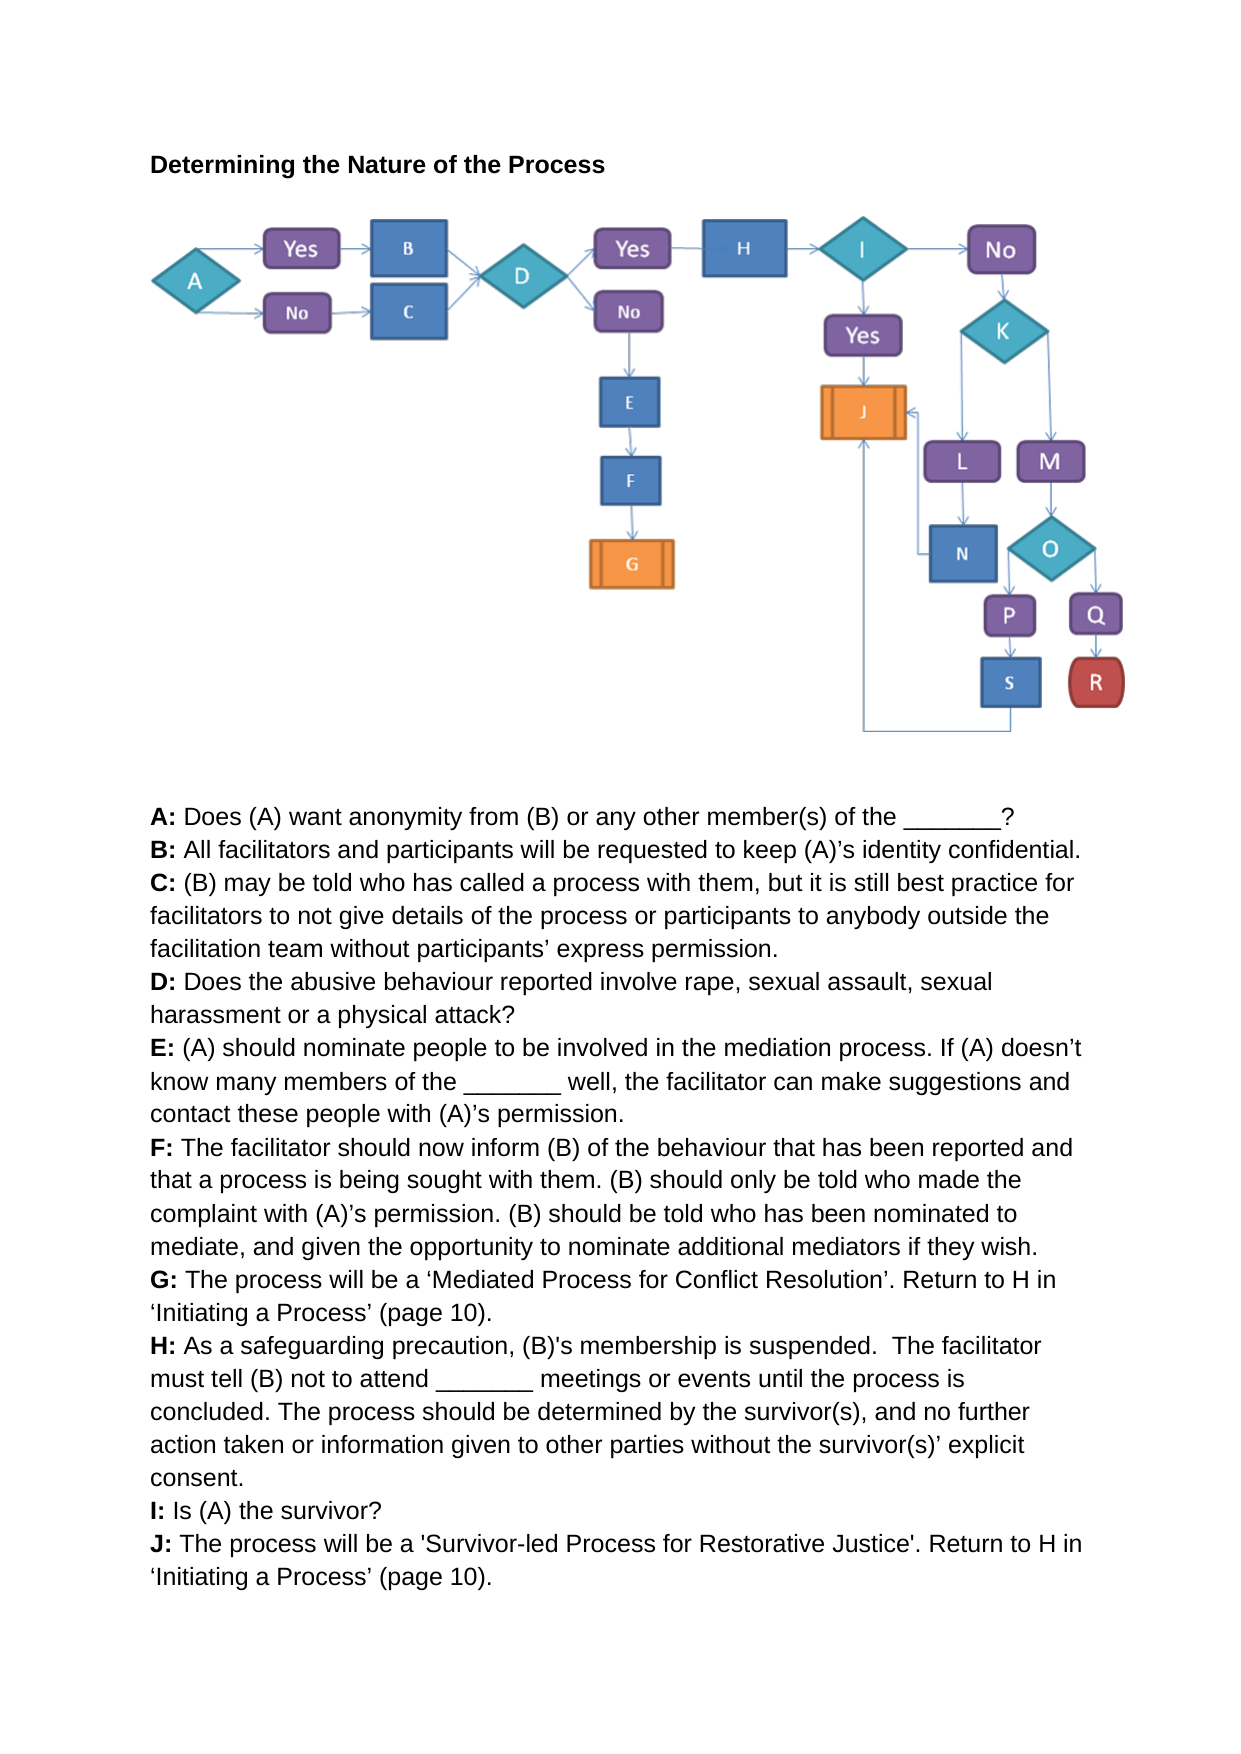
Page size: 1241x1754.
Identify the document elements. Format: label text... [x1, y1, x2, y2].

text E: (A) should nominate people to be involved in the mediation process. If (A) doesn’t know many members of the _______ well, the facilitator can make suggestions and contact these people with (A)’s permission. [150, 1033, 1090, 1128]
text F: The facilitator should now inform (B) of the behaviour that has been reported and that a process is being sought with them. (B) should only be told who made the complaint with (A)’s permission. (B) should be told who has been nominated to mediate, and given the opportunity to nominate additional mediators if they wish. [150, 1132, 1090, 1260]
text Determining the Nature of the Process [150, 150, 1090, 179]
text G: The process will be a ‘Mediated Process for Conflict Resolution’. Return to H in ‘Initiating a Process’ (page 10). [150, 1264, 1090, 1326]
picture [150, 216, 1125, 732]
text D: Does the abusive behaviour reported involve rape, sexual assault, sexual harassment or a physical attack? [150, 967, 1090, 1029]
text J: The process will be a 'Survivor-led Process for Restorative Justice'. Return to H in ‘Initiating a Process’ (page 10). [150, 1529, 1090, 1591]
text I: Is (A) the survivor? [150, 1496, 1090, 1524]
text C: (B) may be told who has called a process with them, but it is still best practice for facilitators to not give details of the process or participants to anybody outside the facilitation team without participants’ express permission. [150, 868, 1090, 963]
text H: As a safeguarding precaution, (B)'s membership is suspended. The facilitator must tell (B) not to attend _______ meetings or events until the process is concluded. The process should be determined by the survivor(s), and no further action taken or information given to other parties without the survivor(s)’ explicit consent. [150, 1331, 1090, 1491]
text B: All facilitators and participants will be requested to keep (A)’s identity confidential. [150, 835, 1090, 864]
text A: Does (A) want anonymity from (B) or any other member(s) of the _______? [150, 802, 1090, 831]
